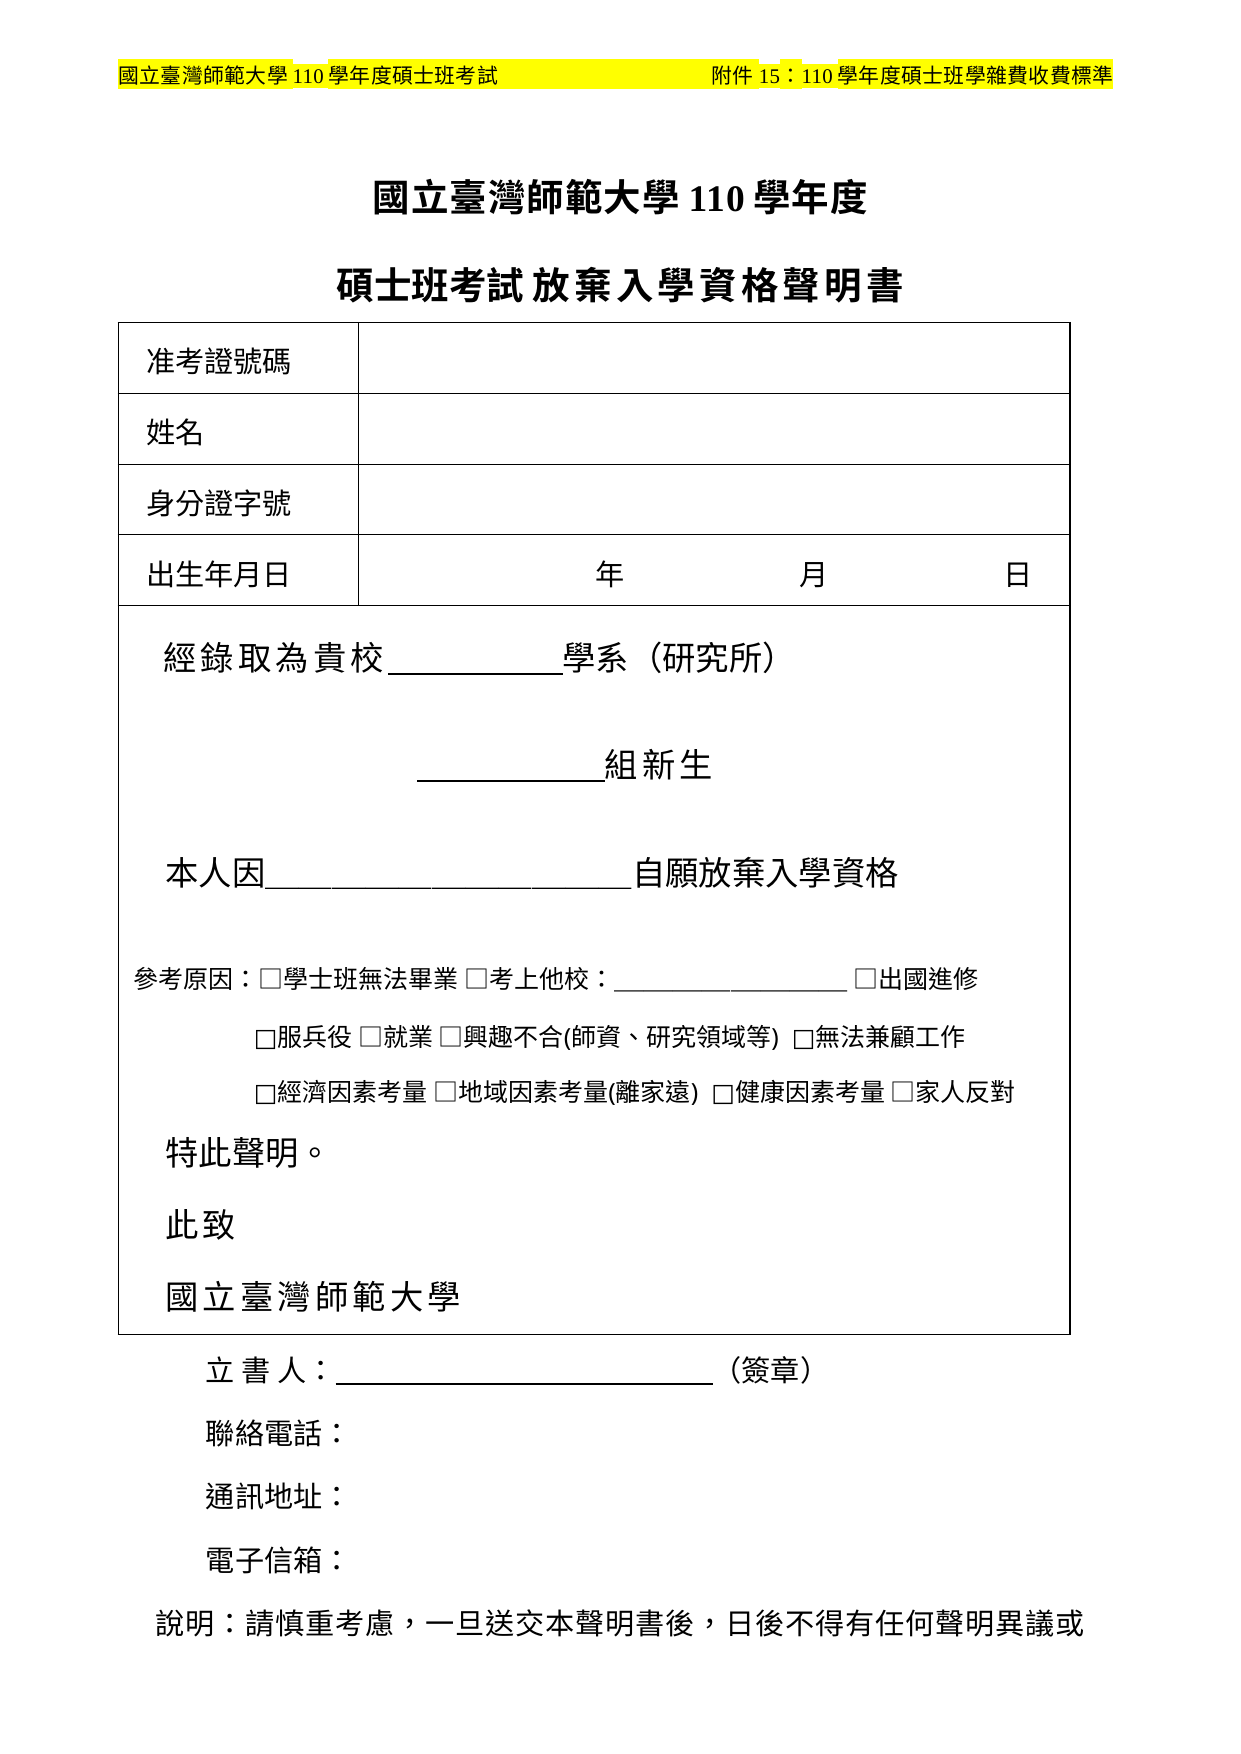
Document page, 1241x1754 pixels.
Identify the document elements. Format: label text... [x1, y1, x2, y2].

table_cell [359, 465, 1069, 534]
text 碩士班考試 放棄入學資格聲明書 [118, 259, 1122, 309]
text 通訊地址： [206, 1474, 1122, 1516]
table_header [359, 323, 1069, 393]
table_cell 出生年月日 [119, 535, 358, 605]
table_header 准考證號碼 [119, 323, 358, 393]
text 聯絡電話： [206, 1411, 1122, 1453]
text 國立臺灣師範大學110學年度 [118, 172, 1122, 222]
table_cell 經錄取為貴校 學系（研究所） 組新生 本人因＿＿＿＿＿＿＿＿＿＿＿自願放棄入學資格 參考原因：□學士班無法畢業 □考上他校：＿＿＿＿＿＿＿＿ □出國進修 □服兵役 □就業 □興趣不合(師資、研究領域等) □無法兼顧工作 □經濟因素考量 □地域因素考量(離家遠) □健康因素考量 □家人反對 特此聲明。 此致 國立臺灣師範大學 [119, 606, 1069, 1334]
table_cell 身分證字號 [119, 465, 358, 534]
text 說明：請慎重考慮，一旦送交本聲明書後，日後不得有任何聲明異議或 [156, 1601, 1086, 1643]
table_cell [359, 394, 1069, 463]
text 立 書 人： （簽章） [206, 1347, 1122, 1389]
table_cell 年 月 日 [359, 535, 1069, 605]
table_cell 姓名 [119, 394, 358, 463]
text 電子信箱： [206, 1537, 1122, 1580]
